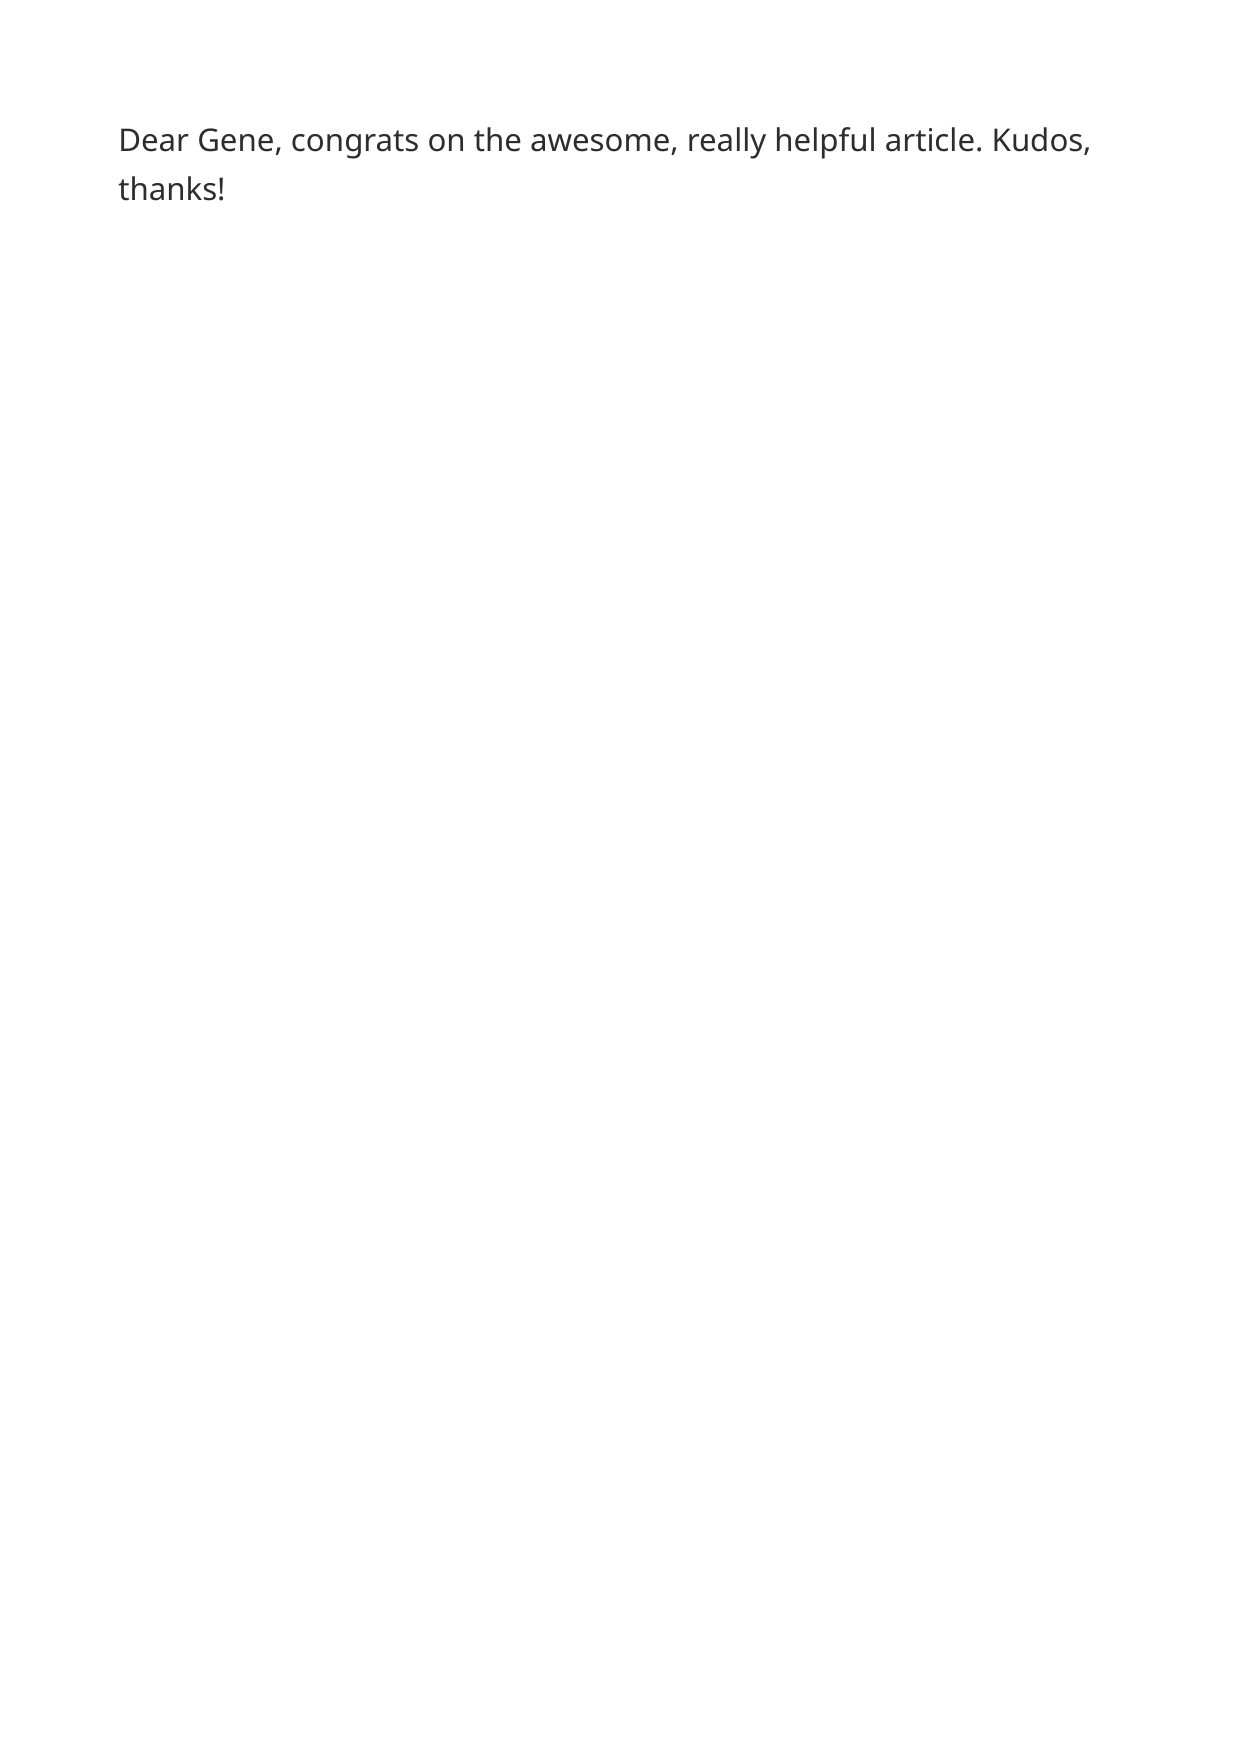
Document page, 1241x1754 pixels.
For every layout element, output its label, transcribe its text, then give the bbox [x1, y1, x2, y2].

list Dear Gene, congrats on the awesome, really helpful article. Kudos, thanks! [118, 118, 1122, 210]
